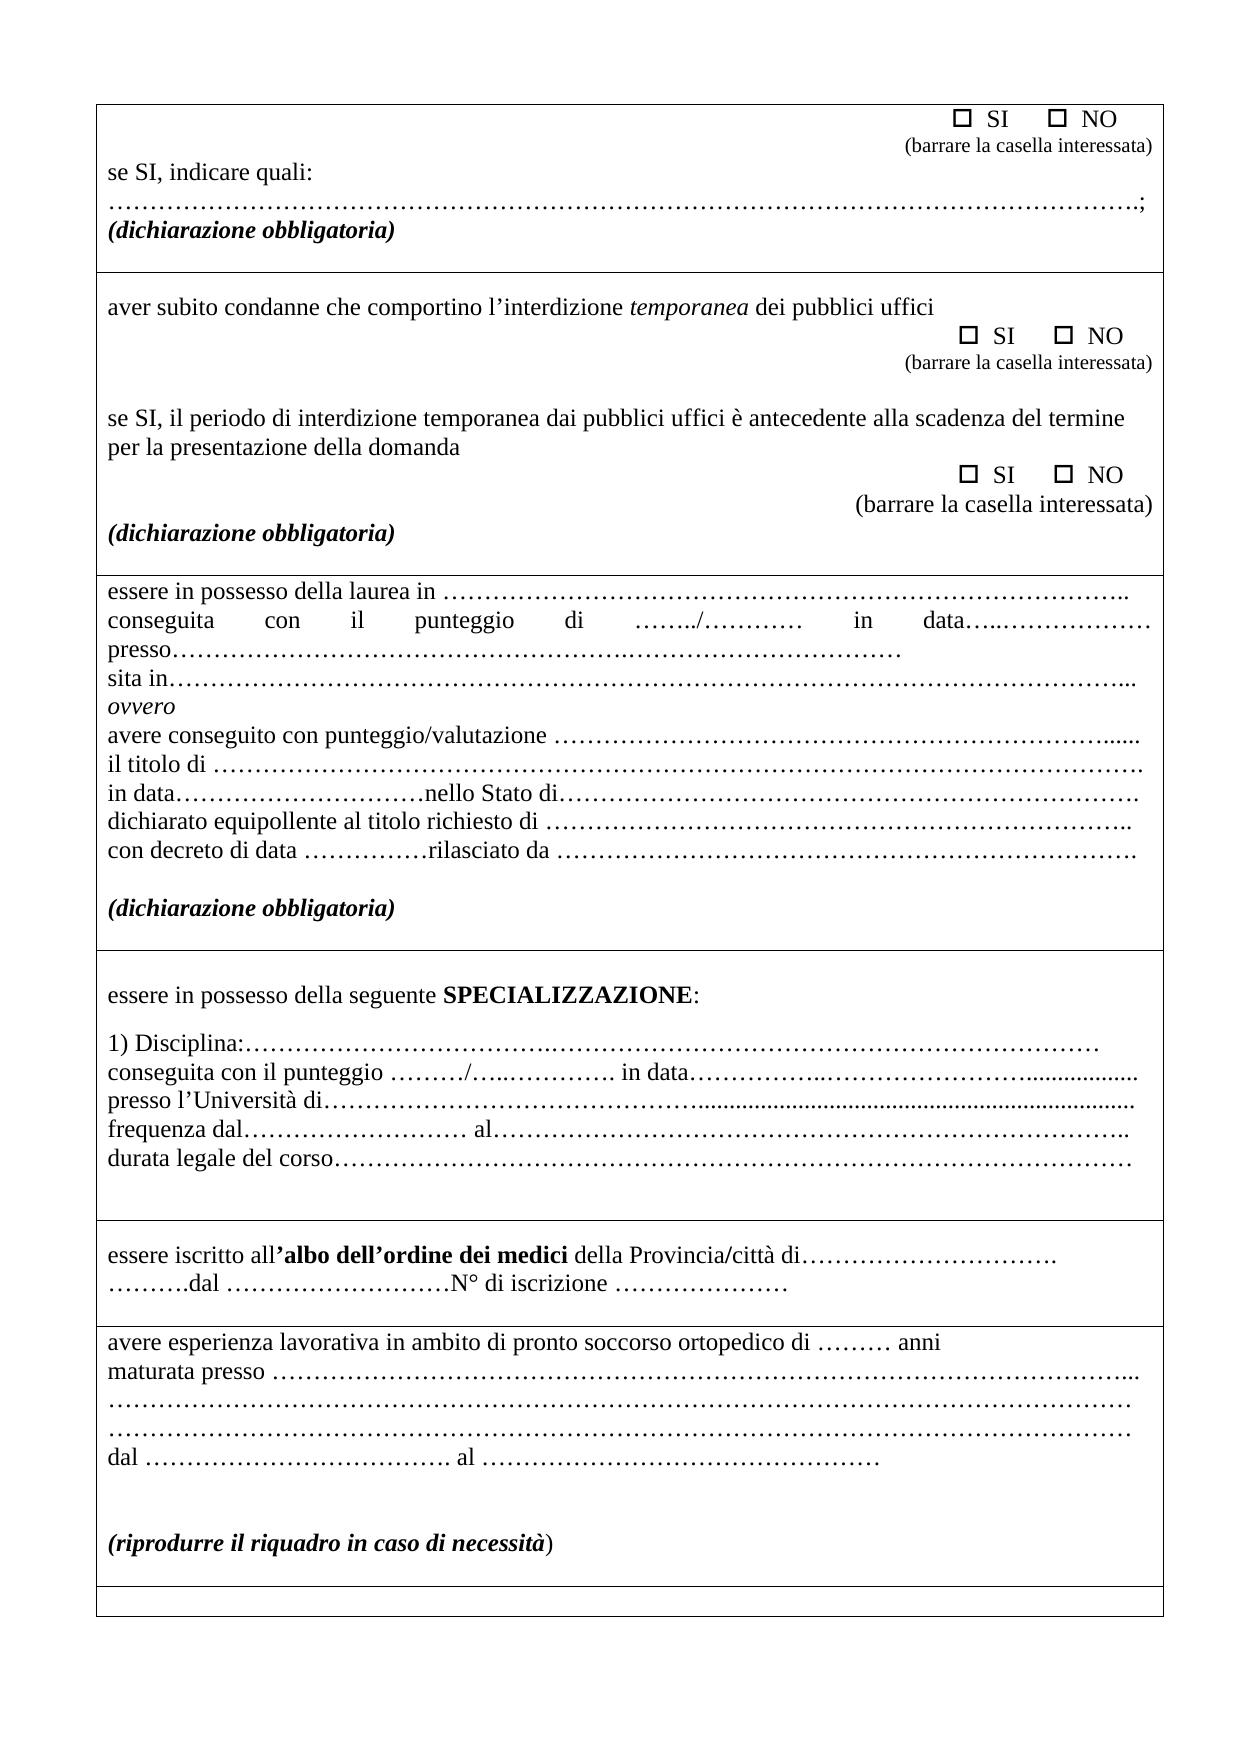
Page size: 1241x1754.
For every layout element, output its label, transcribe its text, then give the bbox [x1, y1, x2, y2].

table_cell [97, 1587, 1163, 1616]
table_cell [73, 575, 96, 950]
table_cell essere in possesso della seguente SPECIALIZZAZIONE: 1) Disciplina:……………………………….………………………………………………………… conseguita con il punteggio ………/…..…………. in data……………..…………………….................. presso l’Università di………………………………………...................................................................... frequenza dal……………………… al………………………………………………………………….. durata legale del corso…………………………………………………………………………………… [97, 951, 1163, 1219]
table_cell [73, 1326, 96, 1586]
table_cell [73, 272, 96, 575]
table_cell [73, 1586, 96, 1616]
table_cell aver subito condanne che comportino l’interdizione temporanea dei pubblici uffici  SI  NO (barrare la casella interessata) se SI, il periodo di interdizione temporanea dai pubblici uffici è antecedente alla scadenza del termine per la presentazione della domanda  SI  NO (barrare la casella interessata) (dichiarazione obbligatoria) [97, 273, 1163, 575]
table_cell [73, 104, 96, 272]
table_cell [73, 950, 96, 1219]
table_cell [73, 1220, 96, 1326]
table_cell essere iscritto all’albo dell’ordine dei medici della Provincia/città di………………………….……….dal ………………………N° di iscrizione ………………… [97, 1221, 1163, 1326]
table_cell  SI  NO (barrare la casella interessata) se SI, indicare quali: …………………………………………………………………………………………………………….; (dichiarazione obbligatoria) [97, 105, 1163, 272]
table_cell avere esperienza lavorativa in ambito di pronto soccorso ortopedico di ……… anni maturata presso …………………………………………………………………………………………... …………………………………………………………………………………………………………… …………………………………………………………………………………………………………… dal ………………………………. al ………………………………………… (riprodurre il riquadro in caso di necessità) [97, 1327, 1163, 1586]
table_cell essere in possesso della laurea in ……………………………………………………………………….. conseguita con il punteggio di ……../………… in data…..………………presso……………………………………………….…………………………… sita in……………………………………………………………………………………………………... ovvero avere conseguito con punteggio/valutazione …………………………………………………………...... il titolo di …………………………………………………………………………………………………. in data…………………………nello Stato di……………………………………………………………. dichiarato equipollente al titolo richiesto di …………………………………………………………….. con decreto di data ……………rilasciato da ……………………………………………………………. (dichiarazione obbligatoria) [97, 576, 1163, 950]
